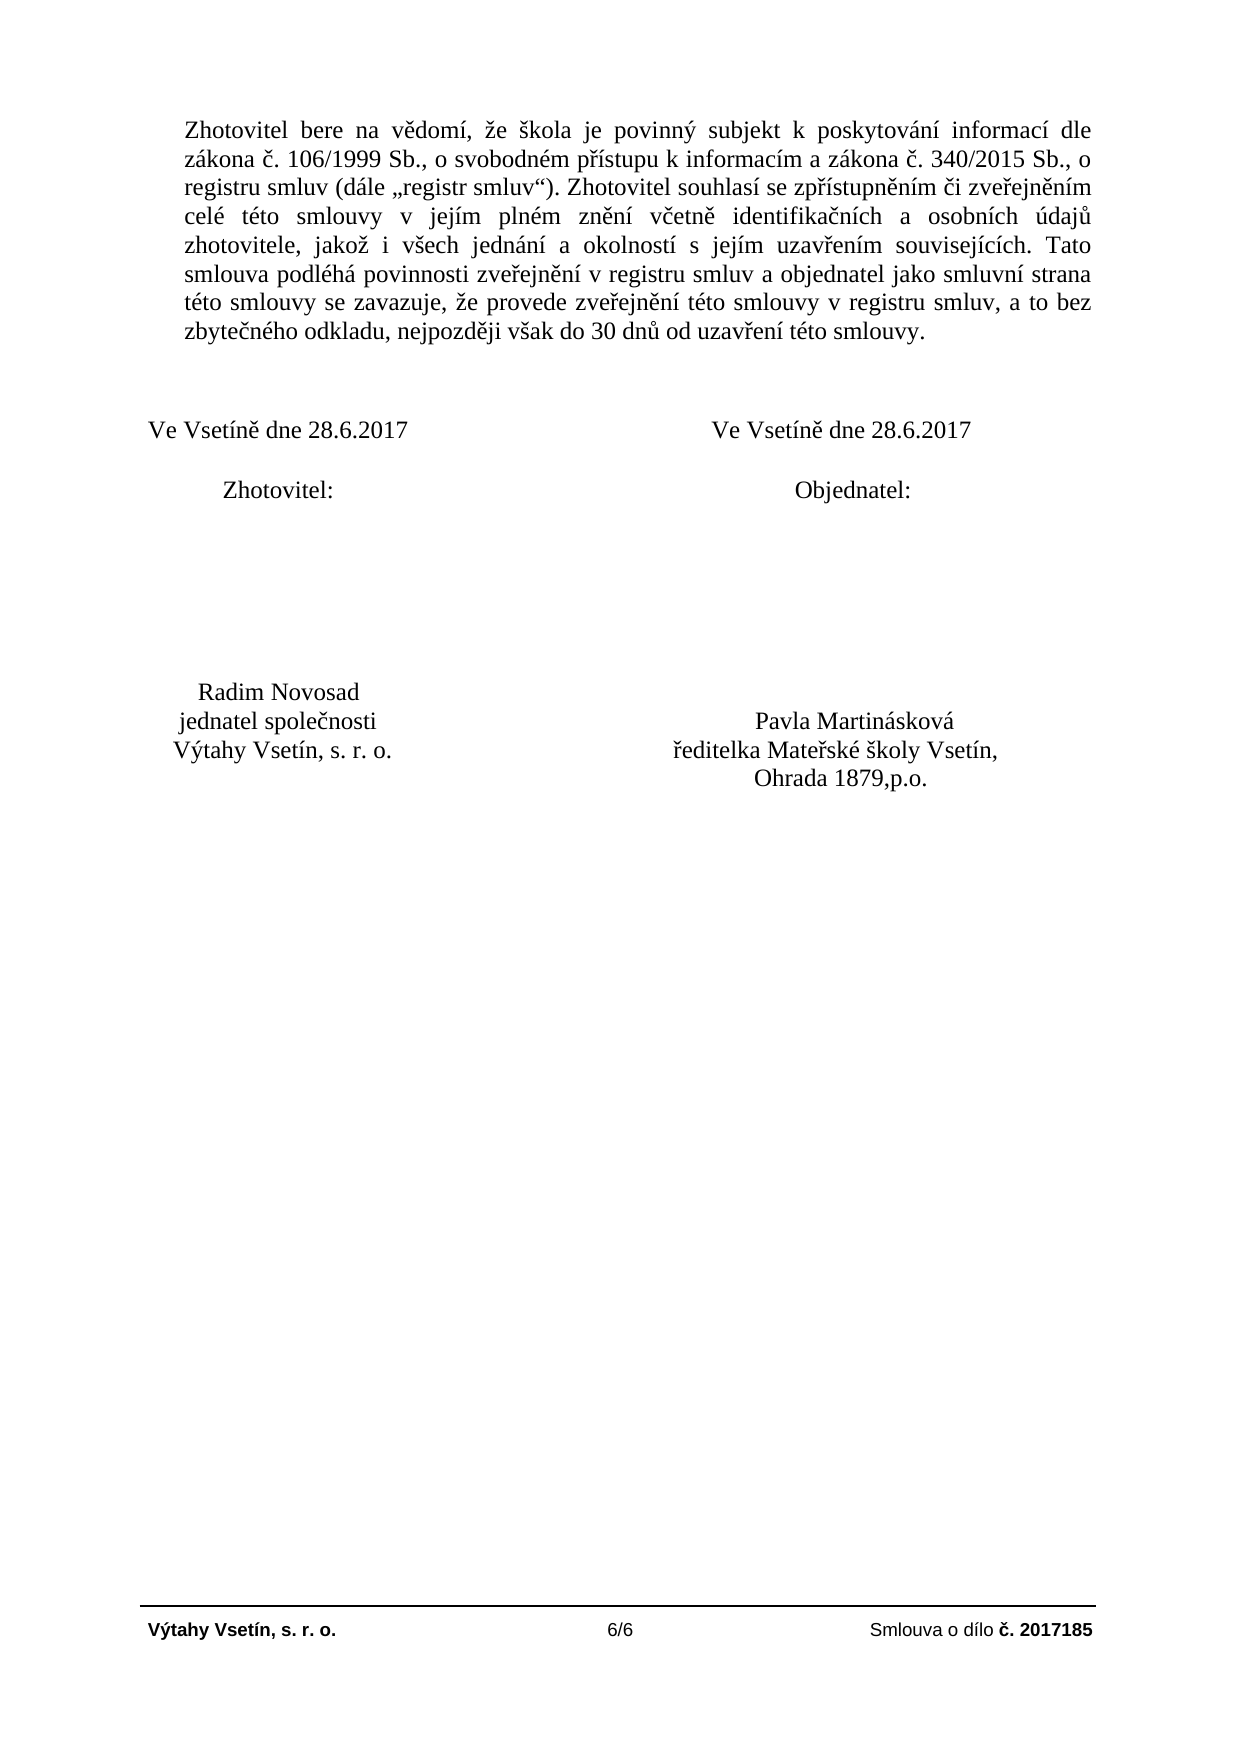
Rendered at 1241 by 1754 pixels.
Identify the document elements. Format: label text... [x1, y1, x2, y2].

text Výtahy Vsetín, s. r. o. ředitelka Mateřské školy Vsetín, [148, 735, 1093, 763]
text Ohrada 1879,p.o. [148, 763, 1093, 792]
text Ve Vsetíně dne 28.6.2017 Ve Vsetíně dne 28.6.2017 [148, 415, 1093, 444]
text jednatel společnosti Pavla Martinásková [148, 706, 1093, 735]
text Zhotovitel bere na vědomí, že škola je povinný subjekt k poskytování informací dle zákona č. 106/1999 Sb., o svobodném přístupu k informacím a zákona č. 340/2015 Sb., o registru smluv (dále „registr smluv“). Zhotovitel souhlasí se zpřístupněním či zveřejněním celé této smlouvy v jejím plném znění včetně identifikačních a osobních údajů zhotovitele, jakož i všech jednání a okolností s jejím uzavřením souvisejících. Tato smlouva podléhá povinnosti zveřejnění v registru smluv a objednatel jako smluvní strana této smlouvy se zavazuje, že provede zveřejnění této smlouvy v registru smluv, a to bez zbytečného odkladu, nejpozději však do 30 dnů od uzavření této smlouvy. [184, 115, 1093, 345]
text Zhotovitel: Objednatel: [148, 474, 1093, 505]
text Radim Novosad [148, 677, 1093, 706]
